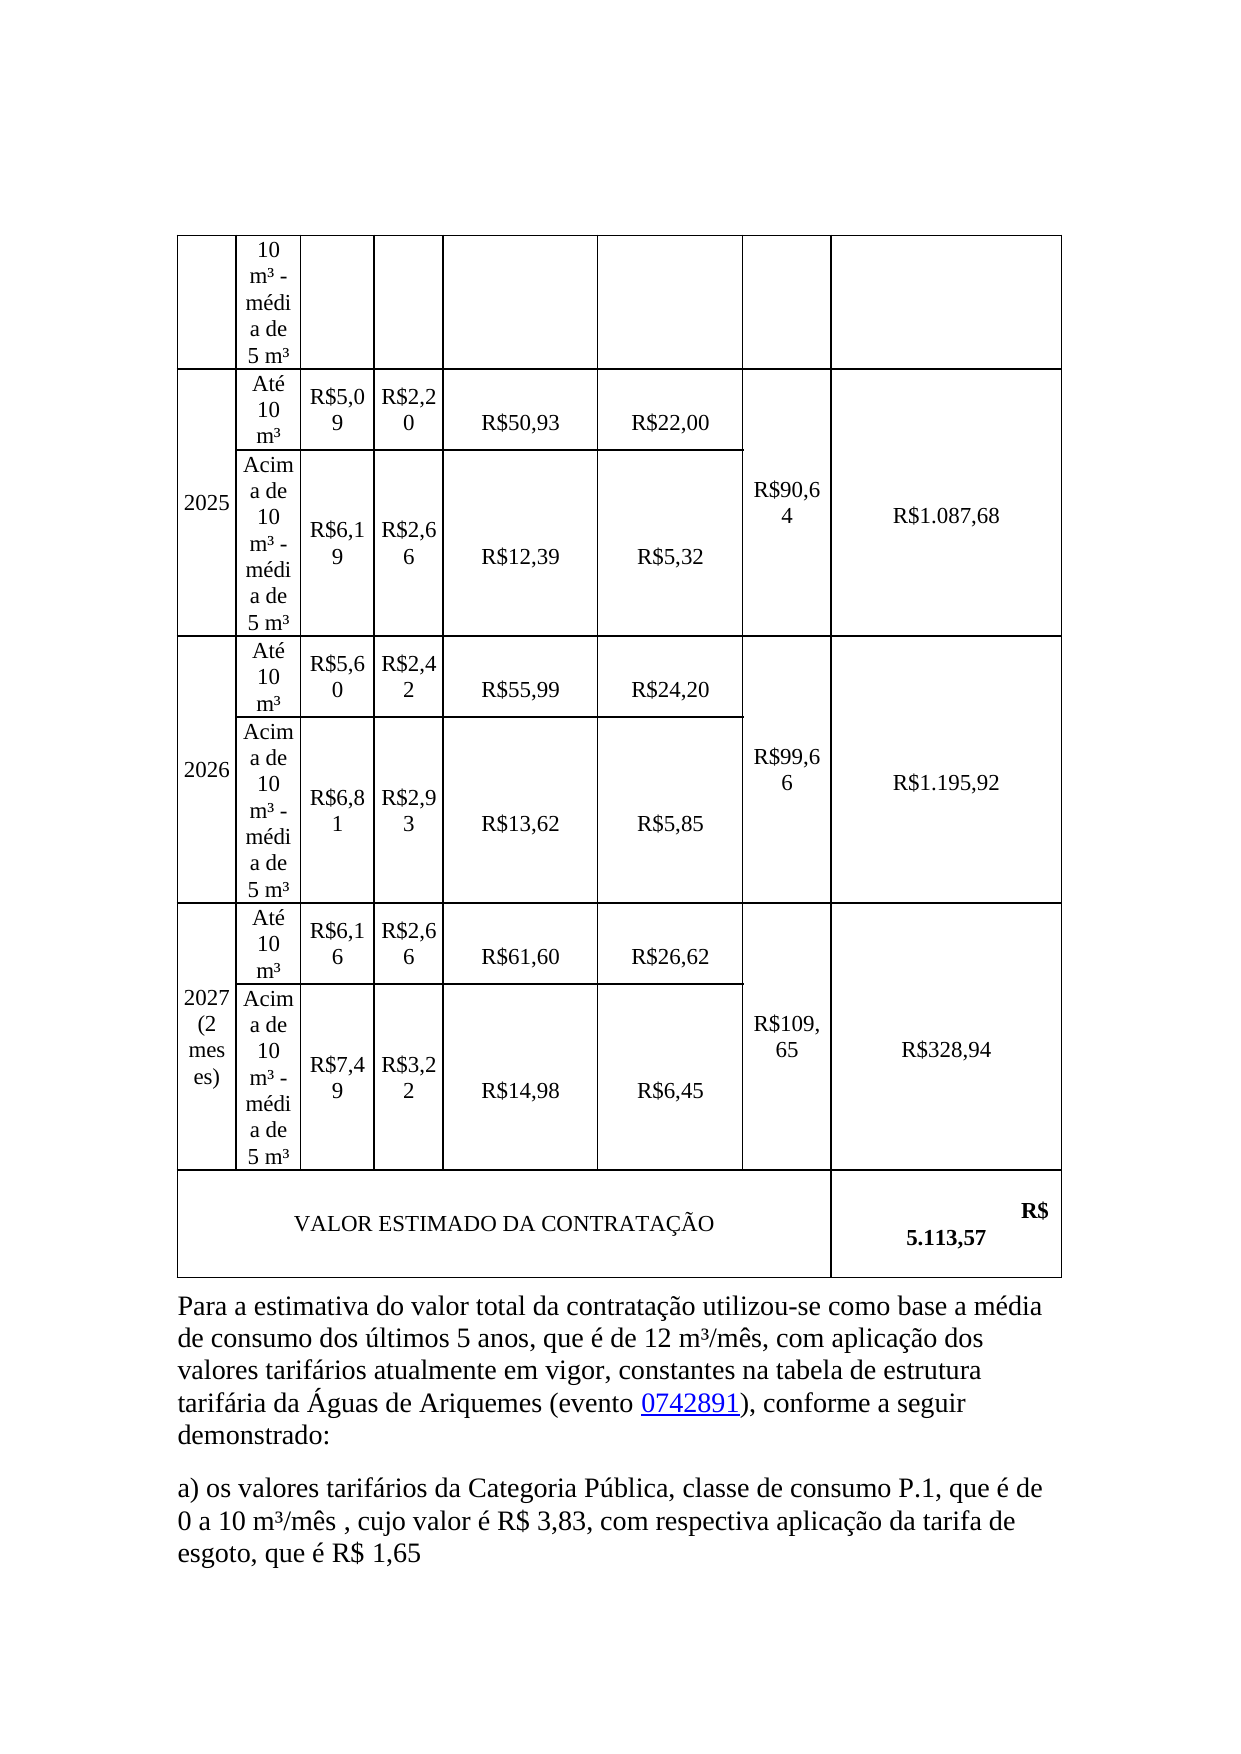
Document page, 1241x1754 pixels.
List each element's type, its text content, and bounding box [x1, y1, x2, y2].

table_cell 2027 (2 meses) [178, 904, 235, 1169]
table_cell R$26,62 [598, 904, 742, 983]
table_cell R$2,66 [375, 904, 442, 983]
table_cell R$22,00 [598, 370, 742, 449]
table_cell R$ 5.113,57 [832, 1171, 1061, 1276]
table_cell R$7,49 [301, 985, 373, 1169]
table_cell 10 m³ - média de 5 m³ [237, 236, 300, 368]
table_cell R$3,22 [375, 985, 442, 1169]
text Para a estimativa do valor total da contratação utilizou-se como base a média de consumo dos últimos 5 anos, que é de 12 m³/mês, com aplicação dos valores tarifários atualmente em vigor, constantes na tabela de estrutura tarifária da Águas de Ariquemes (evento 0742891), conforme a seguir demonstrado: [177, 1289, 1063, 1451]
table_cell R$6,19 [301, 451, 373, 635]
table_cell R$2,93 [375, 718, 442, 902]
table_cell R$6,45 [598, 985, 742, 1169]
table_cell R$1.195,92 [832, 637, 1061, 902]
table_cell R$5,85 [598, 718, 742, 902]
table_cell R$50,93 [444, 370, 597, 449]
text a) os valores tarifários da Categoria Pública, classe de consumo P.1, que é de 0 a 10 m³/mês , cujo valor é R$ 3,83, com respectiva aplicação da tarifa de esgoto, que é R$ 1,65 [177, 1471, 1063, 1569]
table_cell [832, 236, 1061, 368]
table_cell Acima de 10 m³ - média de 5 m³ [237, 718, 300, 902]
table_cell Até 10 m³ [237, 904, 300, 983]
table_cell [178, 236, 235, 368]
table_cell [598, 236, 742, 368]
table_cell R$2,42 [375, 637, 442, 716]
table_cell [375, 236, 442, 368]
table_cell [301, 236, 373, 368]
table_cell R$14,98 [444, 985, 597, 1169]
table_cell [444, 236, 597, 368]
table_cell R$6,16 [301, 904, 373, 983]
table_cell 2026 [178, 637, 235, 902]
table_cell R$2,20 [375, 370, 442, 449]
table_cell R$24,20 [598, 637, 742, 716]
table_cell Acima de 10 m³ - média de 5 m³ [237, 451, 300, 635]
table_cell [743, 236, 830, 368]
table_cell R$90,64 [743, 370, 830, 635]
table_cell R$99,66 [743, 637, 830, 902]
table_cell Acima de 10 m³ - média de 5 m³ [237, 985, 300, 1169]
table_cell R$12,39 [444, 451, 597, 635]
table_cell Até 10 m³ [237, 370, 300, 449]
table_cell R$1.087,68 [832, 370, 1061, 635]
table_cell R$13,62 [444, 718, 597, 902]
table_cell R$109,65 [743, 904, 830, 1169]
table_cell VALOR ESTIMADO DA CONTRATAÇÃO [178, 1171, 830, 1276]
table_cell 2025 [178, 370, 235, 635]
table_cell R$5,32 [598, 451, 742, 635]
table_cell R$61,60 [444, 904, 597, 983]
table_cell R$6,81 [301, 718, 373, 902]
table_cell Até 10 m³ [237, 637, 300, 716]
table_cell R$55,99 [444, 637, 597, 716]
table_cell R$328,94 [832, 904, 1061, 1169]
table_cell R$2,66 [375, 451, 442, 635]
table_cell R$5,09 [301, 370, 373, 449]
table_cell R$5,60 [301, 637, 373, 716]
